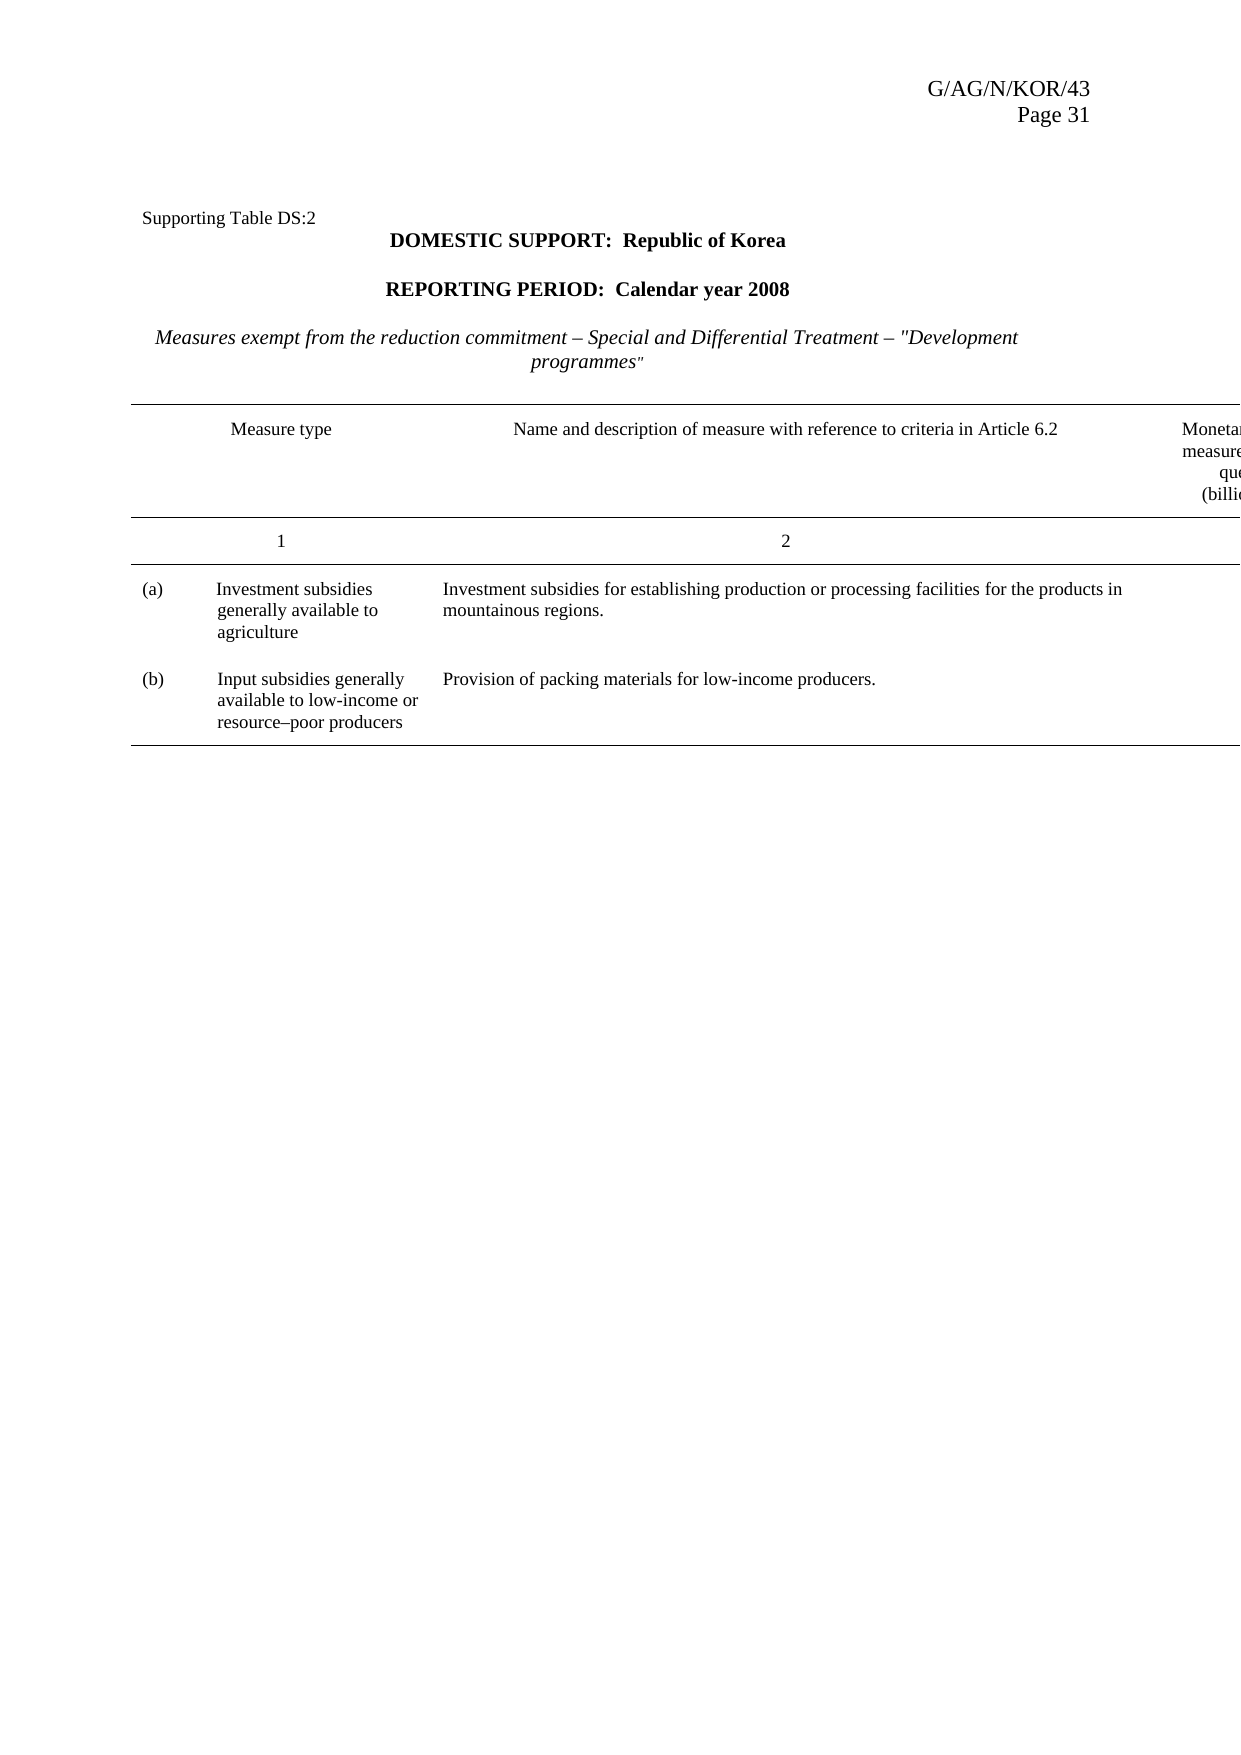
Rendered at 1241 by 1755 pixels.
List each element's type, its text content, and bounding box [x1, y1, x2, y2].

table_cell 0.49 [1140, 565, 1240, 655]
text Supporting Table DS:2 [142, 207, 1033, 228]
table_header Name and description of measure with reference to criteria in Article 6.2 [431, 405, 1140, 517]
table_header 2 [431, 518, 1140, 564]
table_cell 4.14 [1140, 655, 1240, 745]
table_cell Provision of packing materials for low-income producers. [431, 655, 1140, 745]
text Measures exempt from the reduction commitment – Special and Differential Treatment – "Development programmes" [142, 324, 1033, 373]
table_cell (b) Input subsidies generally available to low-income or resource–poor producers [131, 655, 431, 745]
table_cell Investment subsidies for establishing production or processing facilities for the products in mountainous regions. [431, 565, 1140, 655]
text REPORTING PERIOD: Calendar year 2008 [142, 276, 1033, 301]
table_cell (a) Investment subsidies generally available to agriculture [131, 565, 431, 655]
table_header 3 [1140, 518, 1240, 564]
table_header Monetary value of measure in year in question (billion won) [1140, 405, 1240, 517]
table_header 1 [131, 518, 431, 564]
table_header Measure type [131, 405, 431, 517]
text DOMESTIC SUPPORT: Republic of Korea [142, 228, 1033, 252]
